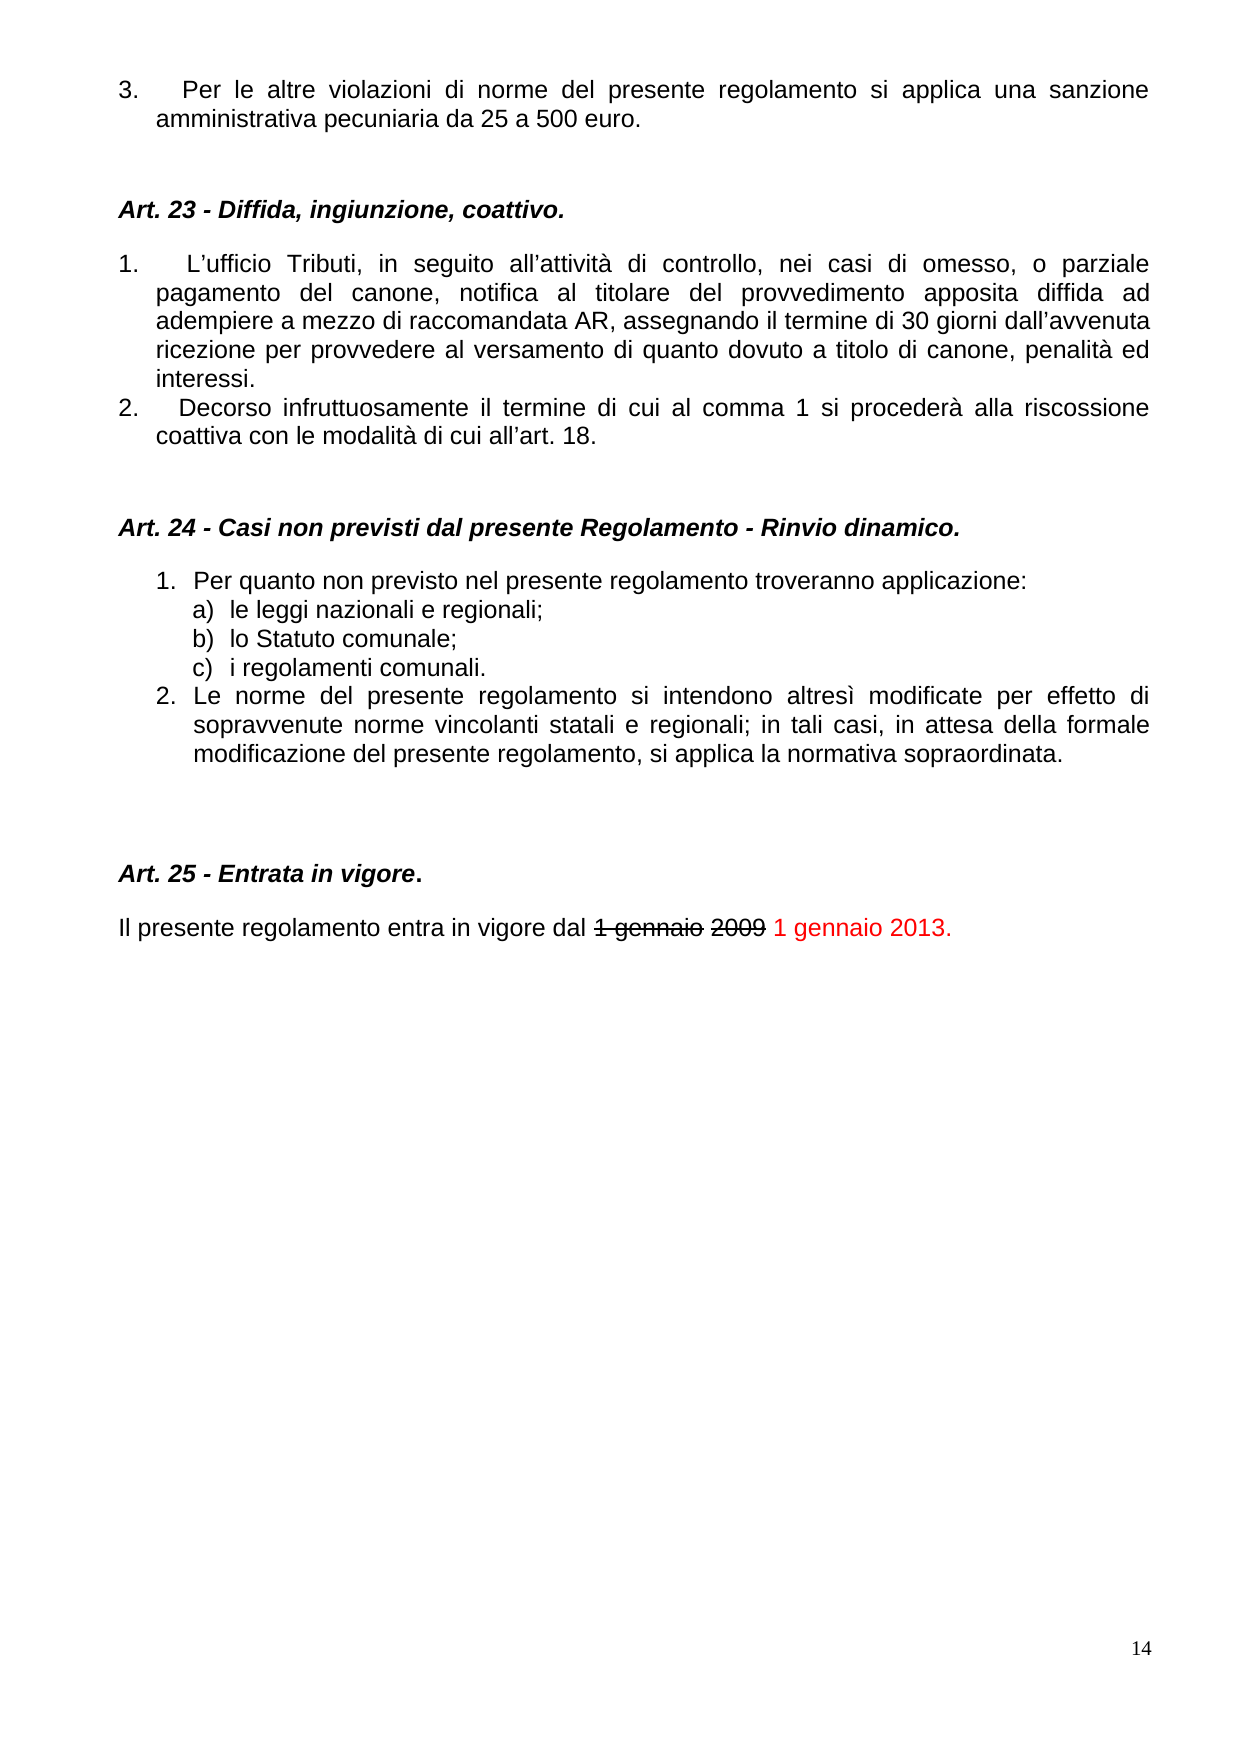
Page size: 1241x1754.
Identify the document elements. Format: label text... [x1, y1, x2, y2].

text Il presente regolamento entra in vigore dal 1 gennaio 2009 1 gennaio 2013. [118, 912, 1152, 941]
subtitle Art. 24 - Casi non previsti dal presente Regolamento - Rinvio dinamico. [118, 512, 1152, 541]
subtitle Art. 25 - Entrata in vigore. [118, 859, 1152, 887]
list lo Statuto comunale; [192, 624, 1152, 652]
list Decorso infruttuosamente il termine di cui al comma 1 si procederà alla riscossione coattiva con le modalità di cui all’art. 18. [118, 392, 1152, 450]
list i regolamenti comunali. [192, 652, 1152, 681]
subtitle Art. 23 - Diffida, ingiunzione, coattivo. [118, 195, 1152, 224]
list Per le altre violazioni di norme del presente regolamento si applica una sanzione amministrativa pecuniaria da 25 a 500 euro. [118, 75, 1152, 132]
list Le norme del presente regolamento si intendono altresì modificate per effetto di sopravvenute norme vincolanti statali e regionali; in tali casi, in attesa della formale modificazione del presente regolamento, si applica la normativa sopraordinata. [156, 681, 1152, 767]
list le leggi nazionali e regionali; [192, 595, 1152, 624]
list L’ufficio Tributi, in seguito all’attività di controllo, nei casi di omesso, o parziale pagamento del canone, notifica al titolare del provvedimento apposita diffida ad adempiere a mezzo di raccomandata AR, assegnando il termine di 30 giorni dall’avvenuta ricezione per provvedere al versamento di quanto dovuto a titolo di canone, penalità ed interessi. [118, 249, 1152, 392]
list Per quanto non previsto nel presente regolamento troveranno applicazione: [156, 566, 1152, 595]
